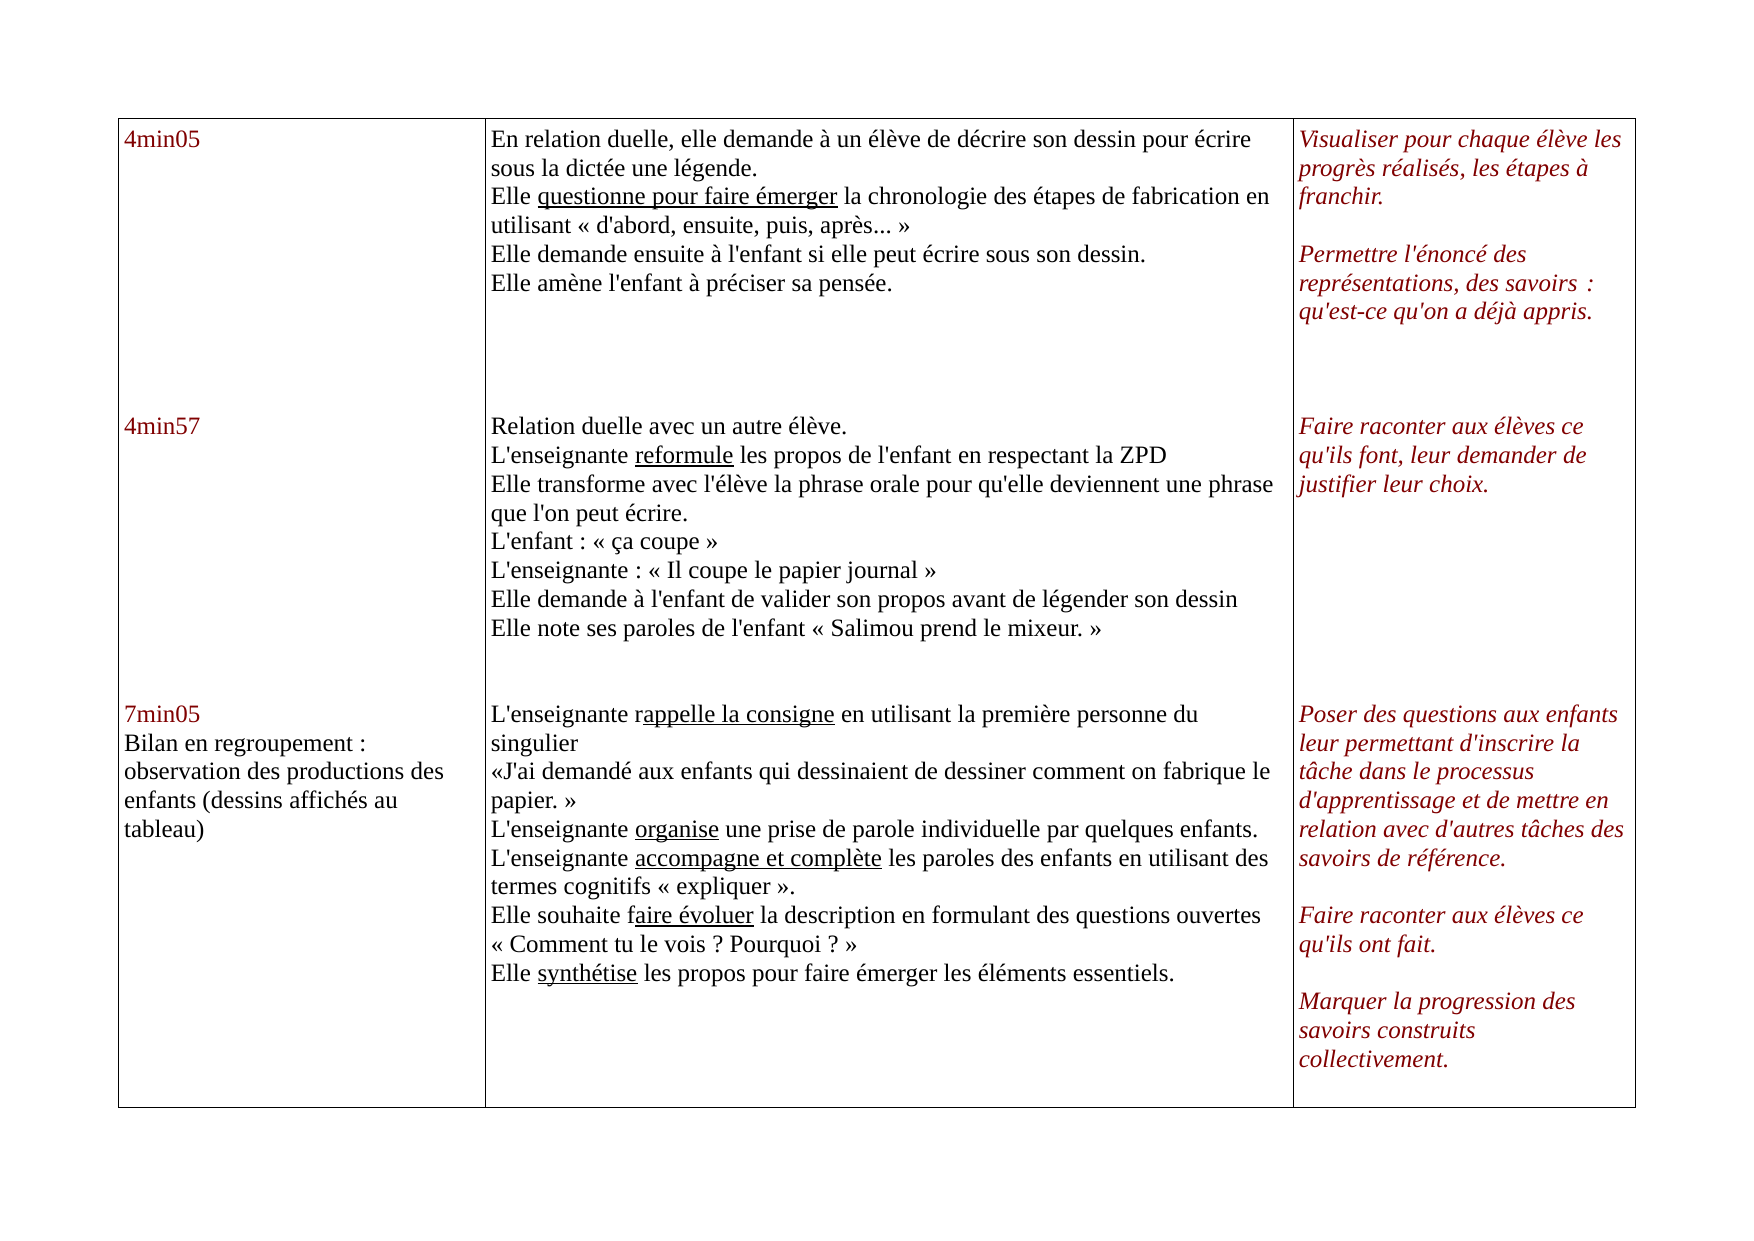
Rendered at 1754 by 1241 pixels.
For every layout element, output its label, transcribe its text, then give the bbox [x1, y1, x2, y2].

table_cell 4min05 4min57 7min05 Bilan en regroupement : observation des productions des enfants (dessins affichés au tableau) [119, 119, 485, 1107]
table_cell En relation duelle, elle demande à un élève de décrire son dessin pour écrire sous la dictée une légende. Elle questionne pour faire émerger la chronologie des étapes de fabrication en utilisant « d'abord, ensuite, puis, après... » Elle demande ensuite à l'enfant si elle peut écrire sous son dessin. Elle amène l'enfant à préciser sa pensée. Relation duelle avec un autre élève. L'enseignante reformule les propos de l'enfant en respectant la ZPD Elle transforme avec l'élève la phrase orale pour qu'elle deviennent une phrase que l'on peut écrire. L'enfant : « ça coupe » L'enseignante : « Il coupe le papier journal » Elle demande à l'enfant de valider son propos avant de légender son dessin Elle note ses paroles de l'enfant « Salimou prend le mixeur. » L'enseignante rappelle la consigne en utilisant la première personne du singulier «J'ai demandé aux enfants qui dessinaient de dessiner comment on fabrique le papier. » L'enseignante organise une prise de parole individuelle par quelques enfants. L'enseignante accompagne et complète les paroles des enfants en utilisant des termes cognitifs « expliquer ». Elle souhaite faire évoluer la description en formulant des questions ouvertes « Comment tu le vois ? Pourquoi ? » Elle synthétise les propos pour faire émerger les éléments essentiels. [486, 119, 1293, 1107]
table_cell Visualiser pour chaque élève les progrès réalisés, les étapes à franchir. Permettre l'énoncé des représentations, des savoirs : qu'est-ce qu'on a déjà appris. Faire raconter aux élèves ce qu'ils font, leur demander de justifier leur choix. Poser des questions aux enfants leur permettant d'inscrire la tâche dans le processus d'apprentissage et de mettre en relation avec d'autres tâches des savoirs de référence. Faire raconter aux élèves ce qu'ils ont fait. Marquer la progression des savoirs construits collectivement. [1294, 119, 1635, 1107]
